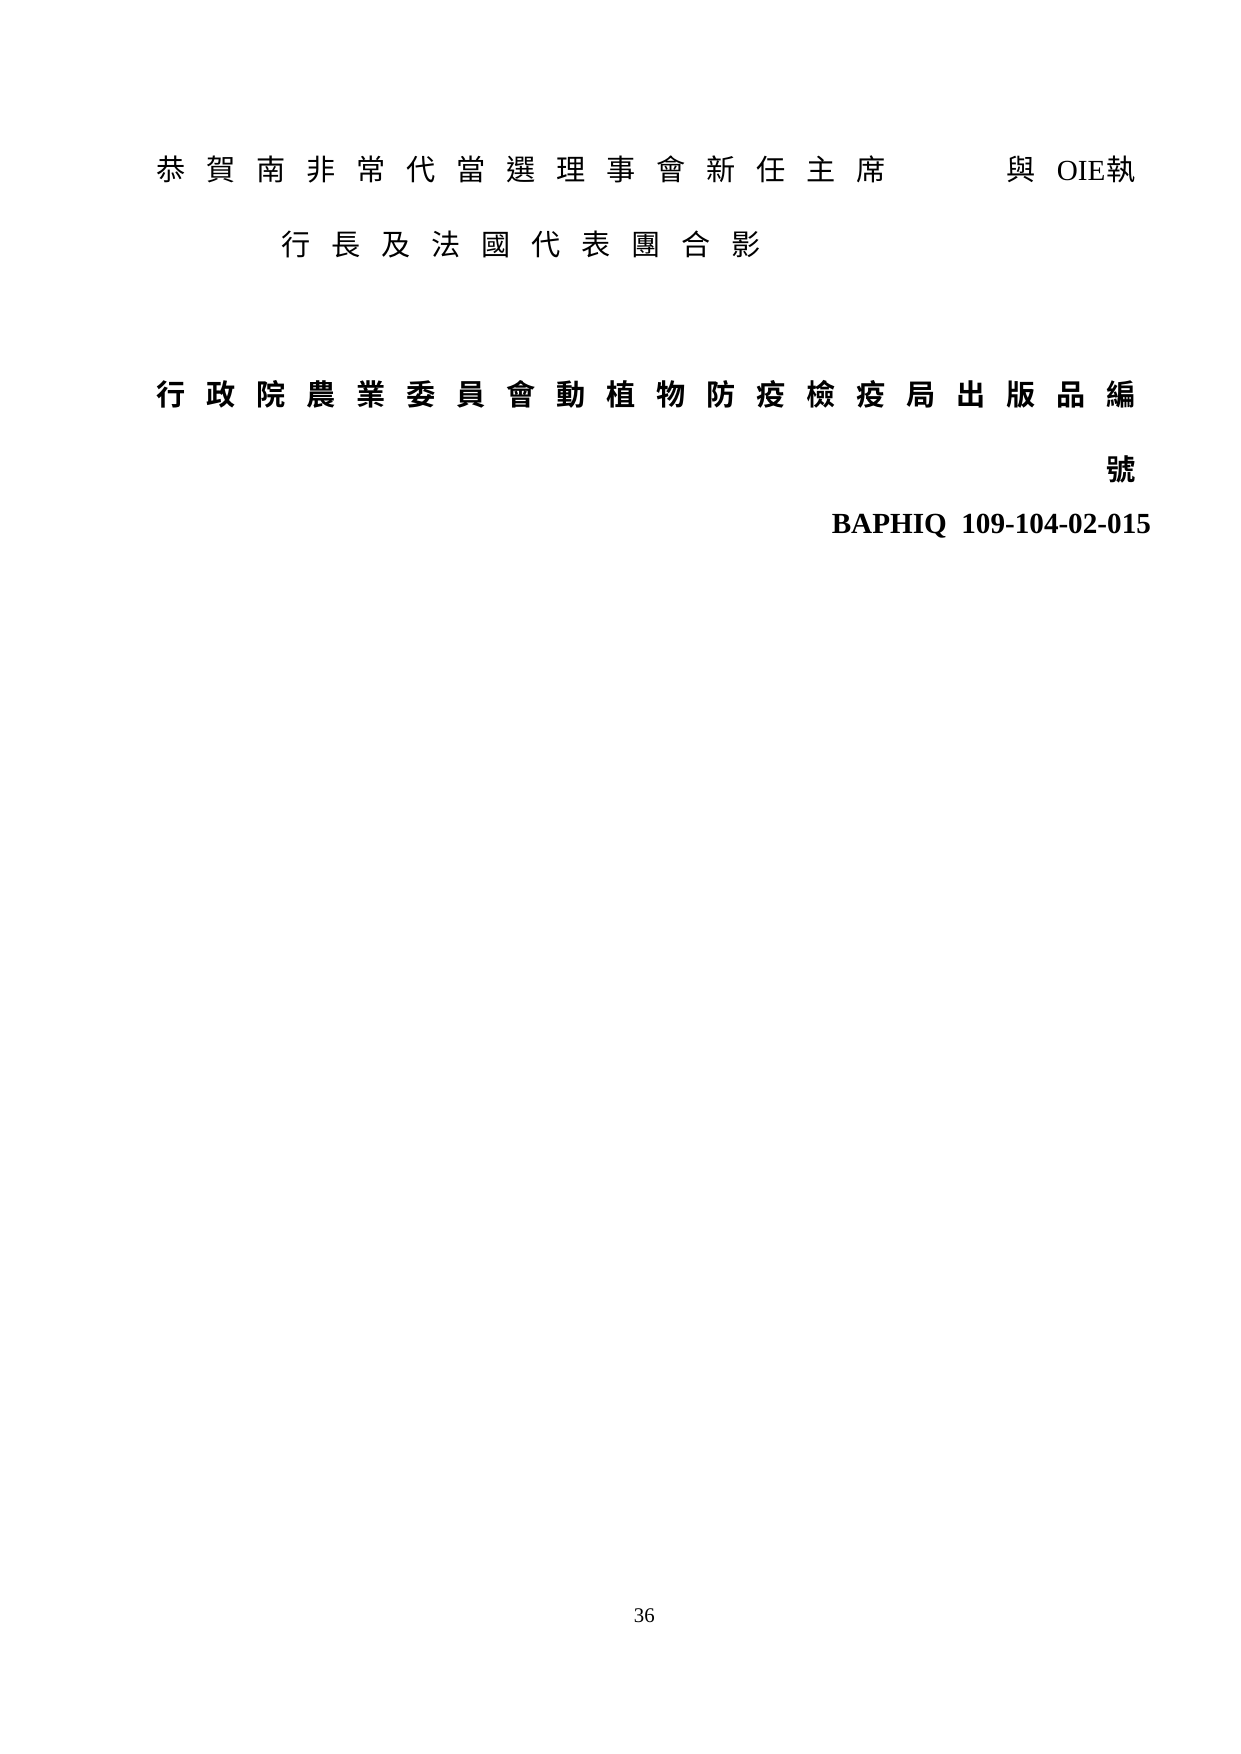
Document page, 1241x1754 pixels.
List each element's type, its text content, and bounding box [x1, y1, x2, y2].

text 行政院農業委員會動植物防疫檢疫局出版品編號 [132, 355, 1157, 505]
text BAPHIQ 109-104-02-015 [132, 505, 1157, 542]
text 恭賀南非常代當選理事會新任主席 與OIE執行長及法國代表團合影 [132, 130, 1157, 280]
